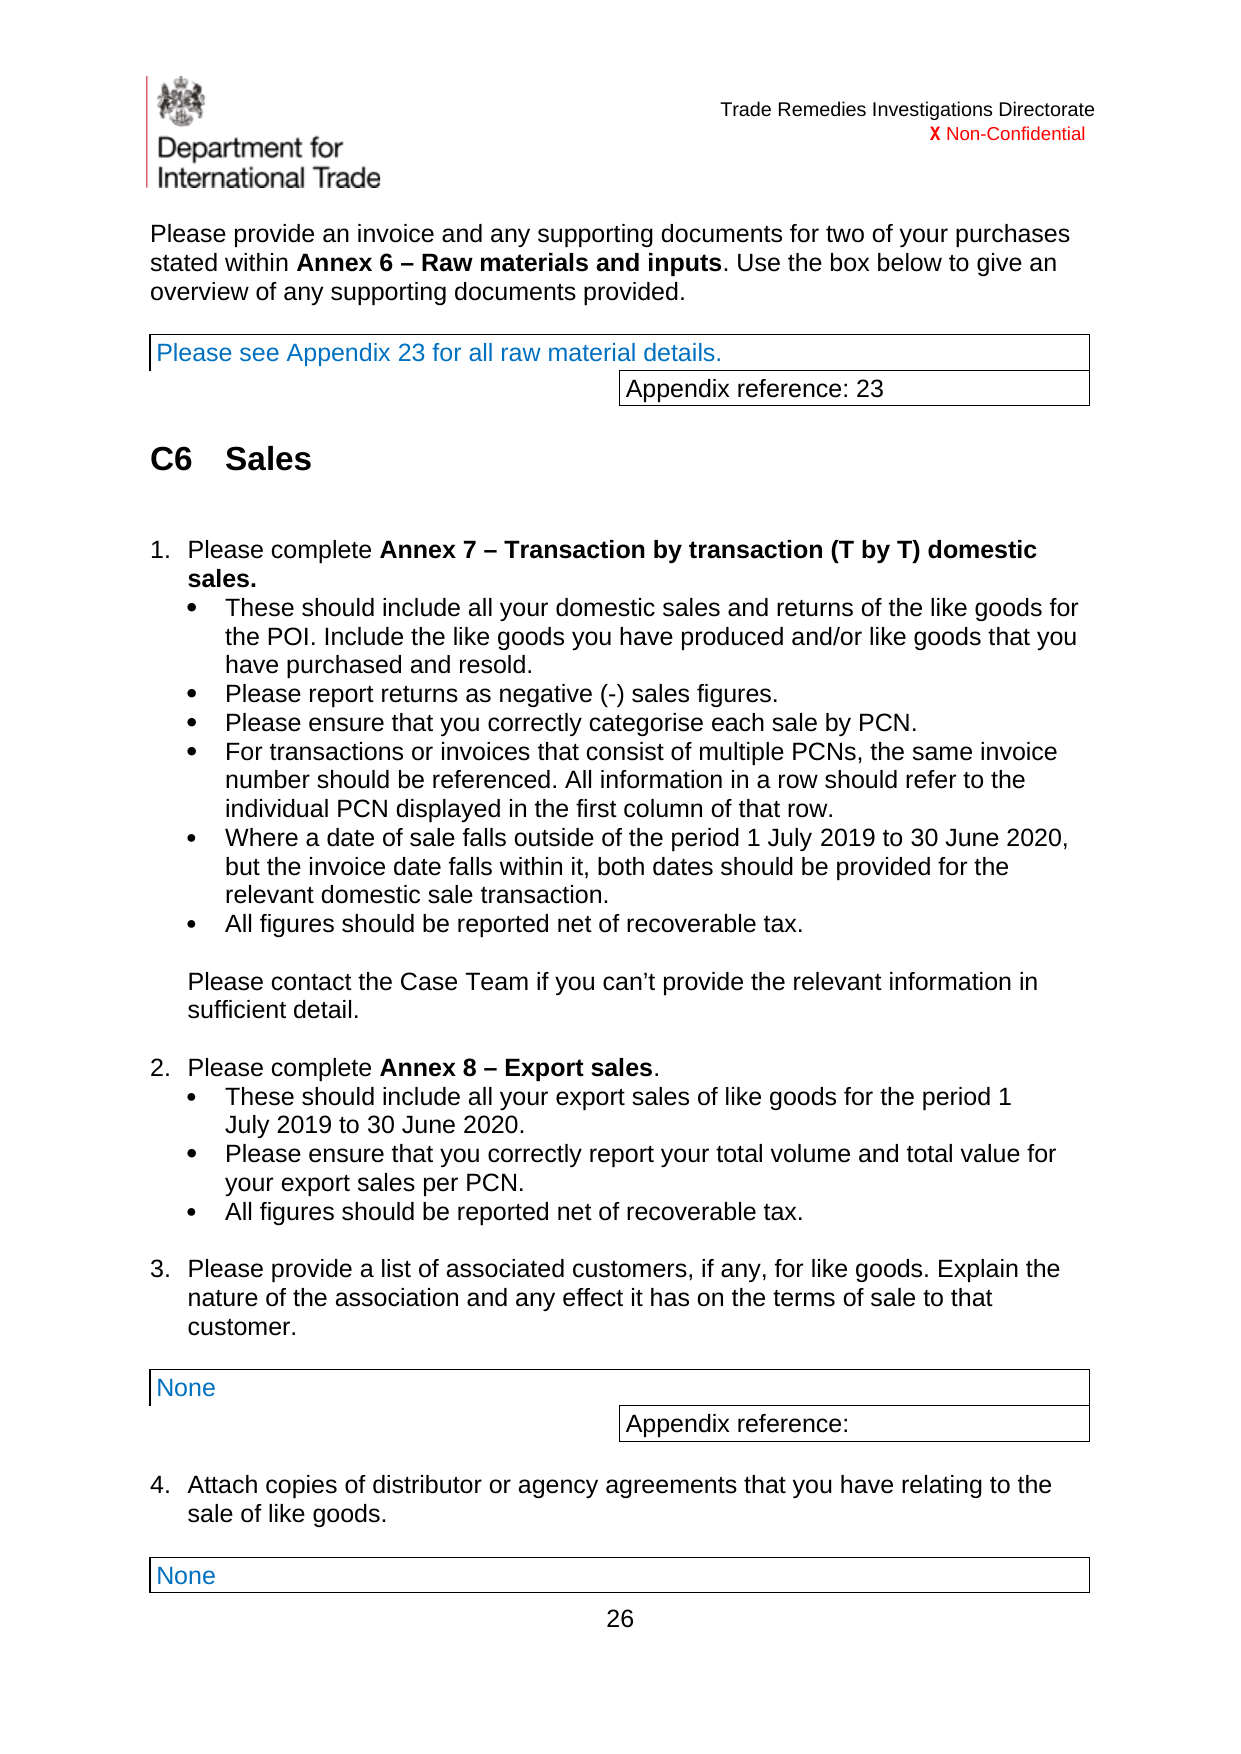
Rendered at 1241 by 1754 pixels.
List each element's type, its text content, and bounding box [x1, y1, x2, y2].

table_header None [151, 1370, 1089, 1405]
list All figures should be reported net of recoverable tax. [187, 1197, 1090, 1226]
table_cell Appendix reference: 23 [620, 371, 1089, 405]
list Please complete Annex 7 – Transaction by transaction (T by T) domestic sales. [150, 535, 1090, 593]
table_cell [150, 371, 619, 405]
list Please complete Annex 8 – Export sales. [150, 1053, 1090, 1082]
text Please provide an invoice and any supporting documents for two of your purchases stated within Annex 6 – Raw materials and inputs. Use the box below to give an overview of any supporting documents provided. [150, 219, 1090, 305]
list Attach copies of distributor or agency agreements that you have relating to the sale of like goods. [150, 1470, 1090, 1528]
table_header Please see Appendix 23 for all raw material details. [151, 335, 1089, 369]
list For transactions or invoices that consist of multiple PCNs, the same invoice number should be referenced. All information in a row should refer to the individual PCN displayed in the first column of that row. [187, 737, 1090, 823]
list Please report returns as negative (-) sales figures. [187, 679, 1090, 708]
list Please provide a list of associated customers, if any, for like goods. Explain the nature of the association and any effect it has on the terms of sale to that customer. [150, 1254, 1090, 1341]
list These should include all your export sales of like goods for the period 1 July 2019 to 30 June 2020. [187, 1082, 1090, 1139]
subtitle C6 Sales [150, 439, 1090, 478]
table_cell [150, 1406, 619, 1441]
table_cell Appendix reference: [620, 1406, 1089, 1441]
list Please ensure that you correctly categorise each sale by PCN. [187, 708, 1090, 737]
list Where a date of sale falls outside of the period 1 July 2019 to 30 June 2020, but the invoice date falls within it, both dates should be provided for the relevant domestic sale transaction. [187, 823, 1090, 909]
list All figures should be reported net of recoverable tax. [187, 909, 1090, 938]
list Please ensure that you correctly report your total volume and total value for your export sales per PCN. [187, 1139, 1090, 1197]
table_header None [151, 1558, 1089, 1592]
list Please contact the Case Team if you can’t provide the relevant information in sufficient detail. [187, 967, 1090, 1024]
list These should include all your domestic sales and returns of the like goods for the POI. Include the like goods you have produced and/or like goods that you have purchased and resold. [187, 593, 1090, 679]
